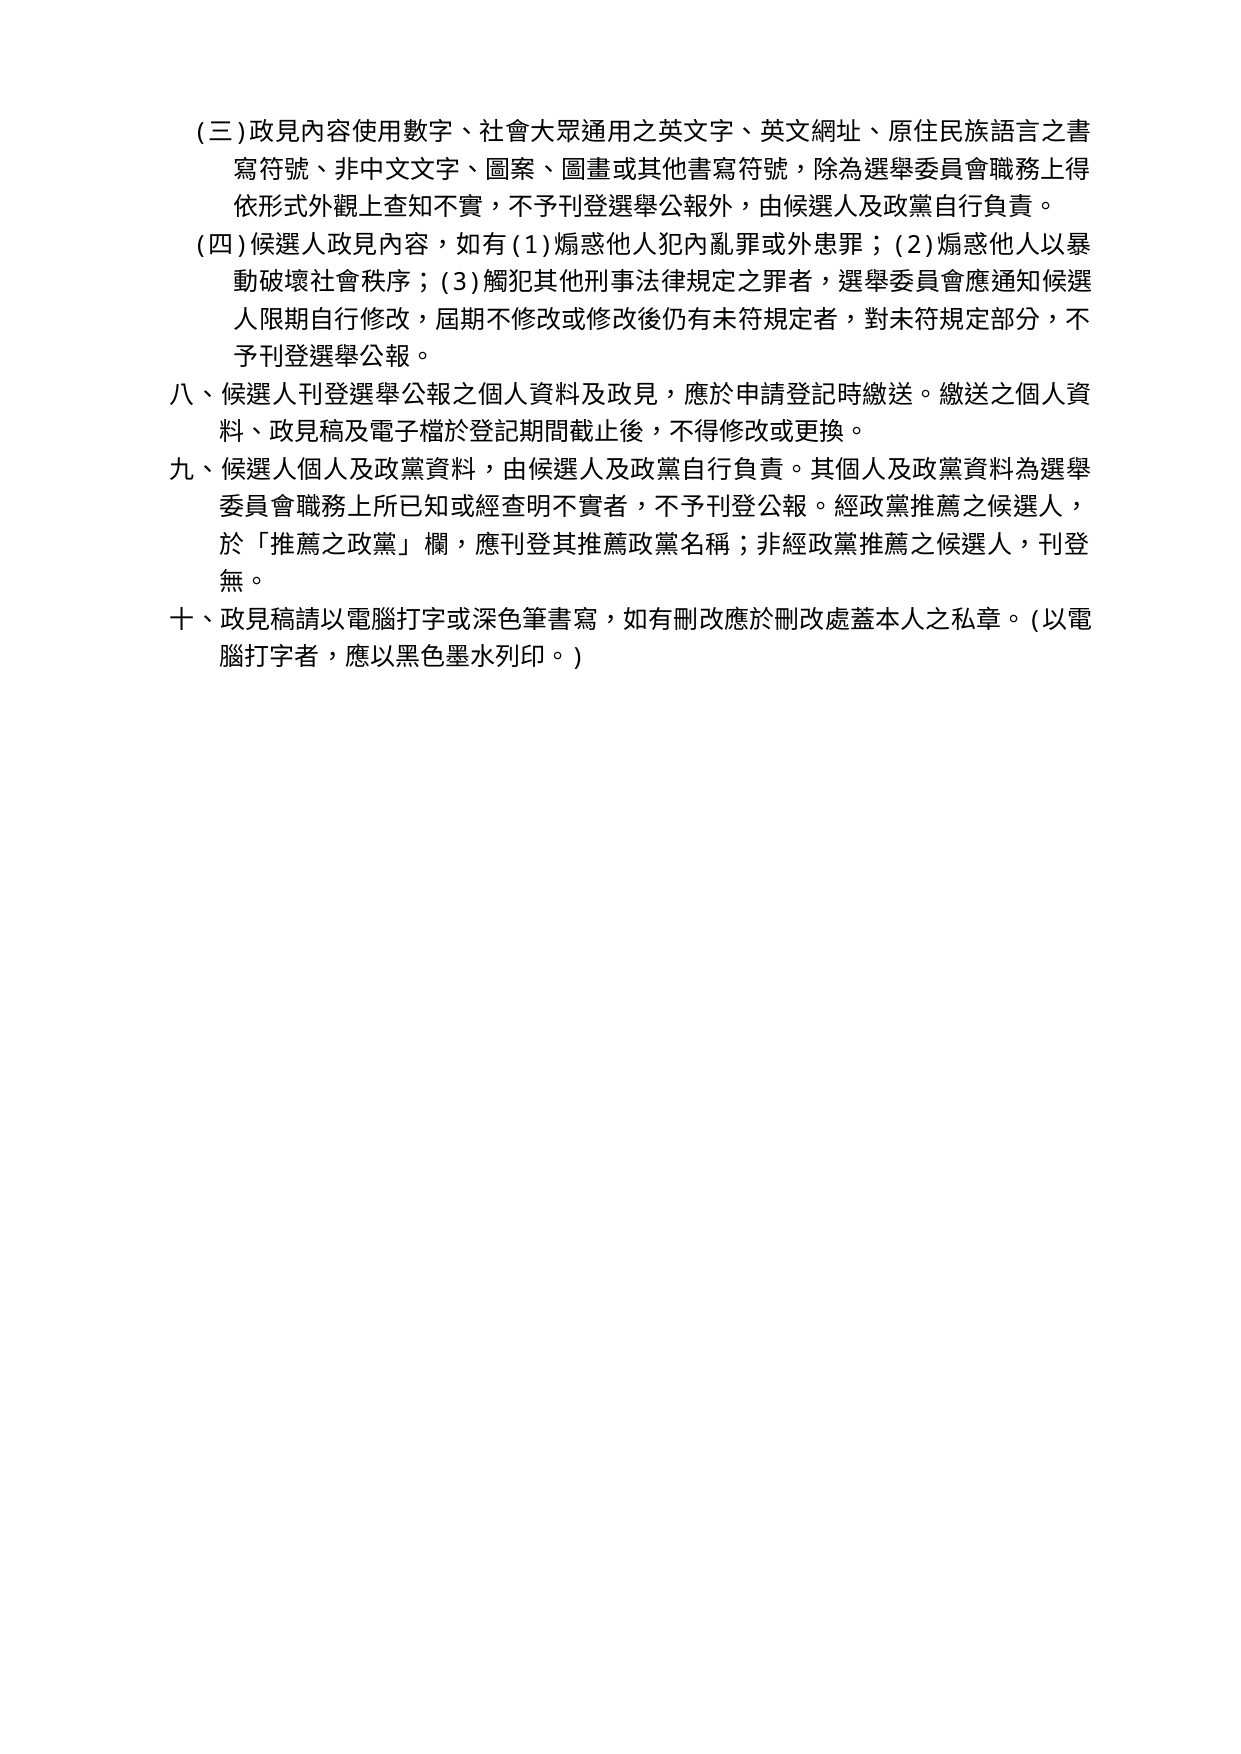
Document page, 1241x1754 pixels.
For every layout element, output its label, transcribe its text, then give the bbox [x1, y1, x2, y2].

text 十、政見稿請以電腦打字或深色筆書寫，如有刪改應於刪改處蓋本人之私章。(以電腦打字者，應以黑色墨水列印。) [169, 598, 1092, 673]
text 九、候選人個人及政黨資料，由候選人及政黨自行負責。其個人及政黨資料為選舉委員會職務上所已知或經查明不實者，不予刊登公報。經政黨推薦之候選人，於「推薦之政黨」欄，應刊登其推薦政黨名稱；非經政黨推薦之候選人，刊登無。 [169, 448, 1092, 598]
text (三)政見內容使用數字、社會大眾通用之英文字、英文網址、原住民族語言之書寫符號、非中文文字、圖案、圖畫或其他書寫符號，除為選舉委員會職務上得依形式外觀上查知不實，不予刊登選舉公報外，由候選人及政黨自行負責。 [193, 111, 1092, 223]
text (四)候選人政見內容，如有(1)煽惑他人犯內亂罪或外患罪；(2)煽惑他人以暴動破壞社會秩序；(3)觸犯其他刑事法律規定之罪者，選舉委員會應通知候選人限期自行修改，屆期不修改或修改後仍有未符規定者，對未符規定部分，不予刊登選舉公報。 [193, 223, 1092, 373]
text 八、候選人刊登選舉公報之個人資料及政見，應於申請登記時繳送。繳送之個人資料、政見稿及電子檔於登記期間截止後，不得修改或更換。 [169, 373, 1092, 448]
